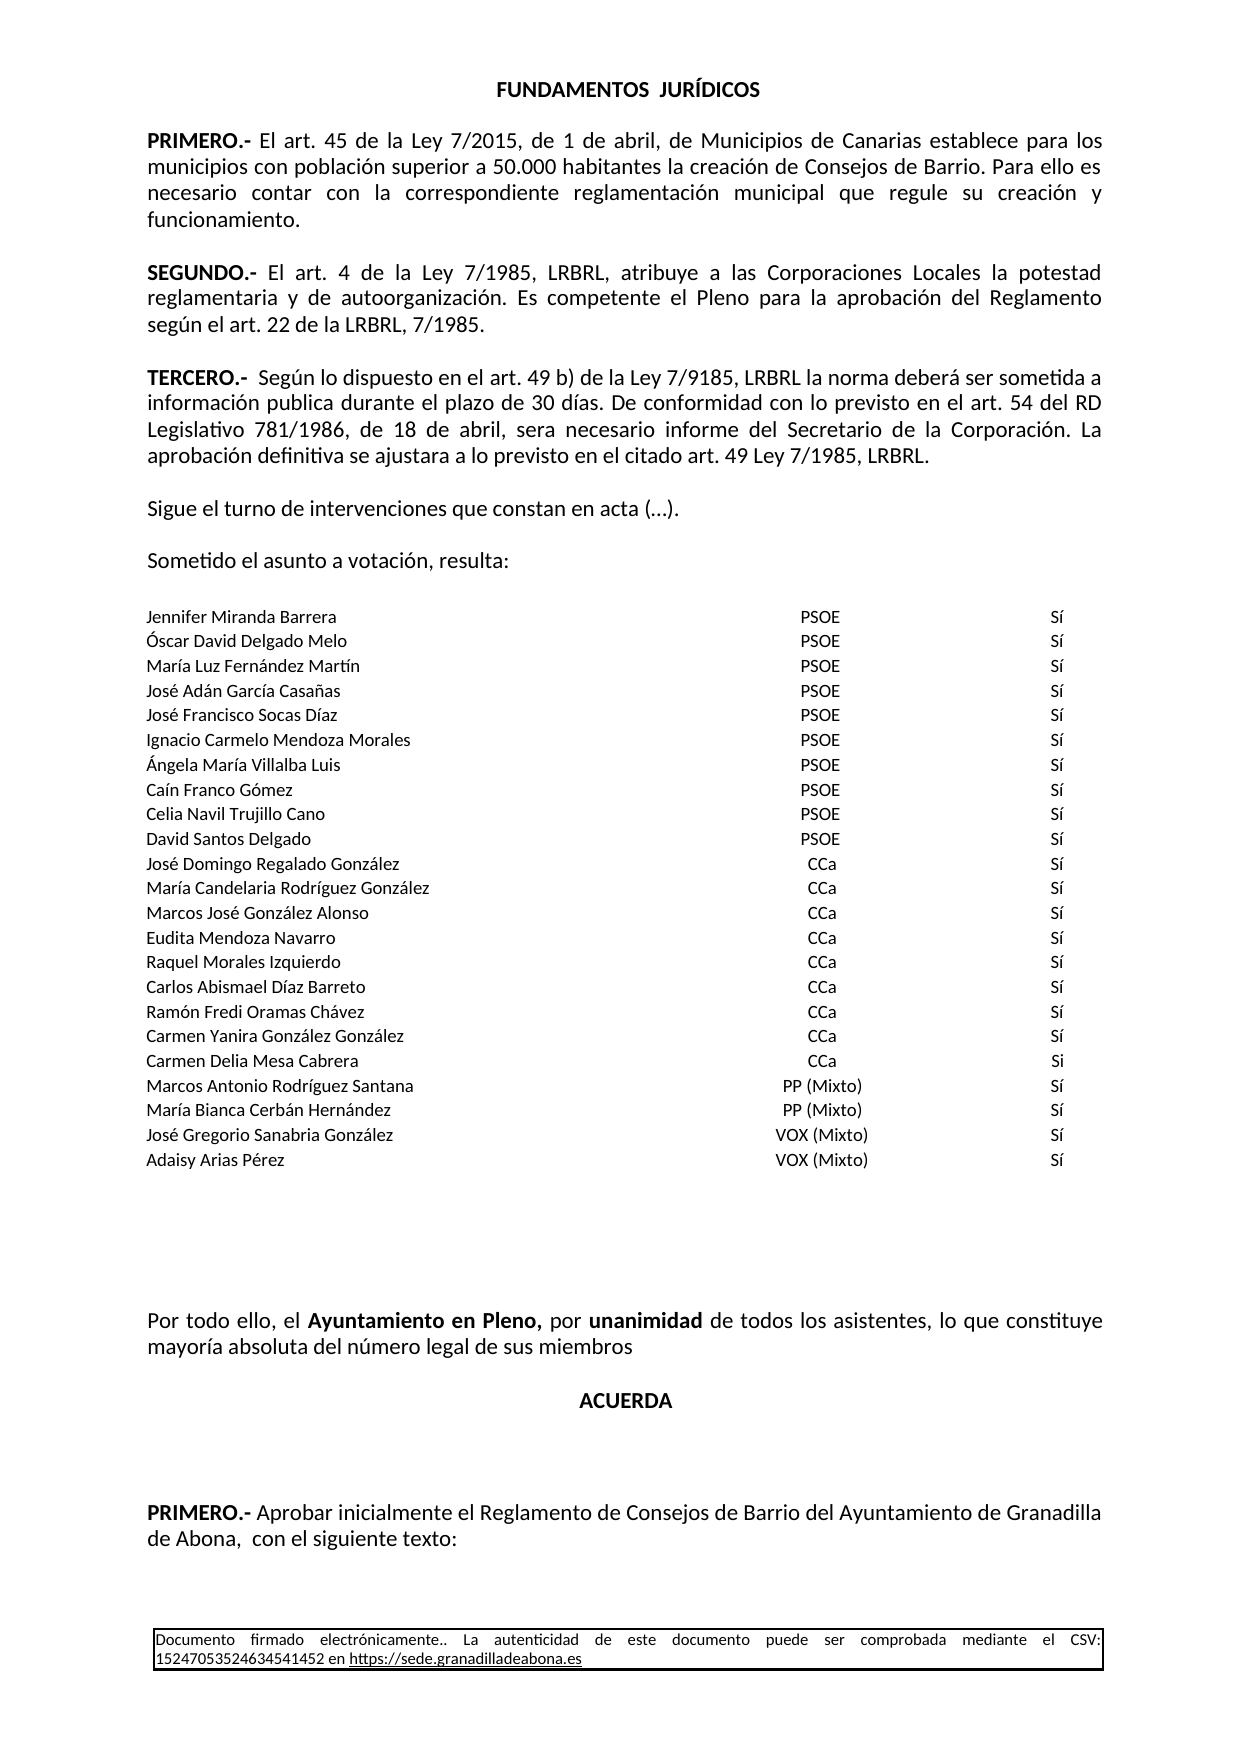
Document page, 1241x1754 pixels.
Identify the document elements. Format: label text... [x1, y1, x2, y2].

table_cell PSOE [775, 679, 1050, 704]
text SEGUNDO.- El art. 4 de la Ley 7/1985, LRBRL, atribuye a las Corporaciones Locales la potestad reglamentaria y de autoorganización. Es competente el Pleno para la aprobación del Reglamento según el art. 22 de la LRBRL, 7/1985. [147, 259, 1104, 338]
table_cell Raquel Morales Izquierdo [146, 951, 775, 975]
table_cell Sí [1050, 679, 1068, 704]
table_cell Sí [1050, 753, 1068, 778]
table_cell CCa [775, 852, 1050, 876]
table_cell VOX (Mixto) [775, 1148, 1050, 1173]
table_header PSOE [775, 605, 1050, 629]
text PRIMERO.- Aprobar inicialmente el Reglamento de Consejos de Barrio del Ayuntamiento de Granadilla de Abona, con el siguiente texto: [147, 1499, 1104, 1552]
table_cell Sí [1050, 654, 1068, 679]
table_cell José Adán García Casañas [146, 679, 775, 704]
table_cell CCa [775, 926, 1050, 951]
table_cell Sí [1050, 778, 1068, 802]
table_cell María Luz Fernández Martín [146, 654, 775, 679]
table_cell Caín Franco Gómez [146, 778, 775, 802]
table_cell Marcos José González Alonso [146, 901, 775, 926]
table_cell Sí [1050, 1000, 1068, 1024]
table_cell PP (Mixto) [775, 1074, 1050, 1099]
table_cell PSOE [775, 654, 1050, 679]
table_cell Ignacio Carmelo Mendoza Morales [146, 728, 775, 753]
table_cell Eudita Mendoza Navarro [146, 926, 775, 951]
table_cell PSOE [775, 827, 1050, 852]
table_cell Si [1050, 1049, 1068, 1074]
table_cell José Francisco Socas Díaz [146, 704, 775, 728]
table_cell Óscar David Delgado Melo [146, 630, 775, 654]
table_cell Carmen Yanira González González [146, 1025, 775, 1049]
subtitle ACUERDA [148, 1386, 1104, 1414]
table_header Jennifer Miranda Barrera [146, 605, 775, 629]
table_cell CCa [775, 975, 1050, 1000]
table_cell David Santos Delgado [146, 827, 775, 852]
table_cell PSOE [775, 803, 1050, 827]
text Por todo ello, el Ayuntamiento en Pleno, por unanimidad de todos los asistentes, lo que constituye mayoría absoluta del número legal de sus miembros [147, 1308, 1104, 1360]
table_cell CCa [775, 951, 1050, 975]
table_cell PSOE [775, 704, 1050, 728]
table_cell Carmen Delia Mesa Cabrera [146, 1049, 775, 1074]
table_cell Ángela María Villalba Luis [146, 753, 775, 778]
table_cell PP (Mixto) [775, 1099, 1050, 1123]
table_header Sí [1050, 605, 1068, 629]
table_cell Adaisy Arias Pérez [146, 1148, 775, 1173]
table_cell CCa [775, 876, 1050, 901]
table_cell Sí [1050, 1074, 1068, 1099]
table_cell CCa [775, 901, 1050, 926]
table_cell PSOE [775, 630, 1050, 654]
subtitle FUNDAMENTOS JURÍDICOS [148, 75, 1104, 103]
table_cell Sí [1050, 975, 1068, 1000]
table_cell Ramón Fredi Oramas Chávez [146, 1000, 775, 1024]
table_cell Sí [1050, 901, 1068, 926]
table_cell PSOE [775, 778, 1050, 802]
table_cell Sí [1050, 876, 1068, 901]
table_cell Carlos Abismael Díaz Barreto [146, 975, 775, 1000]
table_cell Sí [1050, 728, 1068, 753]
table_cell CCa [775, 1000, 1050, 1024]
table_cell PSOE [775, 753, 1050, 778]
table_cell Sí [1050, 1148, 1068, 1173]
text Sigue el turno de intervenciones que constan en acta (…). [147, 495, 1104, 522]
text Sometido el asunto a votación, resulta: [147, 548, 1104, 574]
table_cell CCa [775, 1049, 1050, 1074]
table_cell Sí [1050, 827, 1068, 852]
text PRIMERO.- El art. 45 de la Ley 7/2015, de 1 de abril, de Municipios de Canarias establece para los municipios con población superior a 50.000 habitantes la creación de Consejos de Barrio. Para ello es necesario contar con la correspondiente reglamentación municipal que regule su creación y funcionamiento. [147, 128, 1104, 233]
table_cell Sí [1050, 630, 1068, 654]
table_cell Sí [1050, 951, 1068, 975]
table_cell María Candelaria Rodríguez González [146, 876, 775, 901]
table_cell VOX (Mixto) [775, 1123, 1050, 1148]
table_cell Marcos Antonio Rodríguez Santana [146, 1074, 775, 1099]
table_cell Sí [1050, 1025, 1068, 1049]
table_cell María Bianca Cerbán Hernández [146, 1099, 775, 1123]
table_cell Sí [1050, 704, 1068, 728]
table_cell PSOE [775, 728, 1050, 753]
text TERCERO.- Según lo dispuesto en el art. 49 b) de la Ley 7/9185, LRBRL la norma deberá ser sometida a información publica durante el plazo de 30 días. De conformidad con lo previsto en el art. 54 del RD Legislativo 781/1986, de 18 de abril, sera necesario informe del Secretario de la Corporación. La aprobación definitiva se ajustara a lo previsto en el citado art. 49 Ley 7/1985, LRBRL. [147, 364, 1104, 469]
table_cell José Gregorio Sanabria González [146, 1123, 775, 1148]
table_cell Celia Navil Trujillo Cano [146, 803, 775, 827]
table_cell José Domingo Regalado González [146, 852, 775, 876]
table_cell Sí [1050, 1123, 1068, 1148]
table_cell Sí [1050, 803, 1068, 827]
table_cell Sí [1050, 1099, 1068, 1123]
table_cell CCa [775, 1025, 1050, 1049]
table_cell Sí [1050, 852, 1068, 876]
table_cell Sí [1050, 926, 1068, 951]
